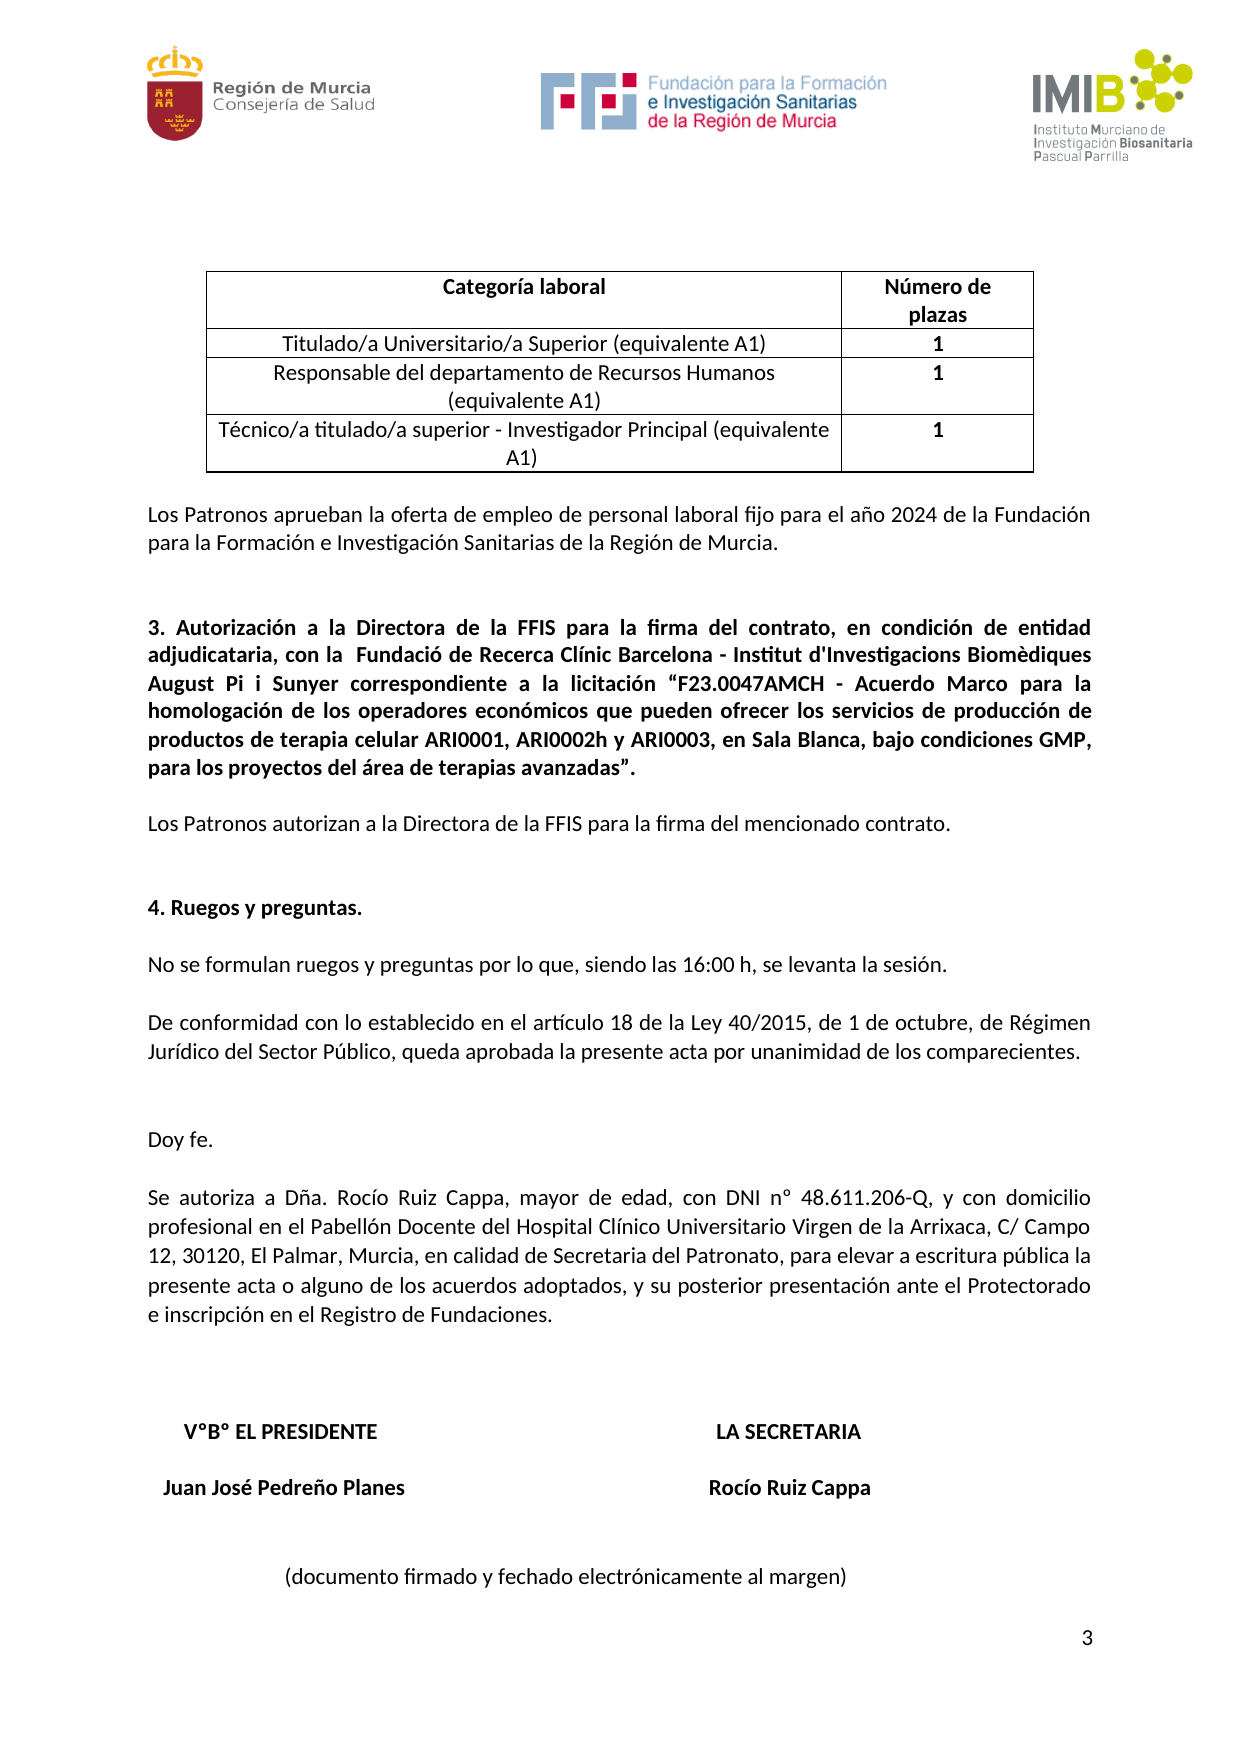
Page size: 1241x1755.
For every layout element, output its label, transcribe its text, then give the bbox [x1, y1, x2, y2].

text No se formulan ruegos y preguntas por lo que, siendo las 16:00 h, se levanta la sesión. [148, 949, 1093, 978]
text Los Patronos aprueban la oferta de empleo de personal laboral fijo para el año 2024 de la Fundación para la Formación e Investigación Sanitarias de la Región de Murcia. [148, 501, 1093, 557]
text Se autoriza a Dña. Rocío Ruiz Cappa, mayor de edad, con DNI nº 48.611.206-Q, y con domicilio profesional en el Pabellón Docente del Hospital Clínico Universitario Virgen de la Arrixaca, C/ Campo 12, 30120, El Palmar, Murcia, en calidad de Secretaria del Patronato, para elevar a escritura pública la presente acta o alguno de los acuerdos adoptados, y su posterior presentación ante el Protectorado e inscripción en el Registro de Fundaciones. [148, 1182, 1093, 1328]
text De conformidad con lo establecido en el artículo 18 de la Ley 40/2015, de 1 de octubre, de Régimen Jurídico del Sector Público, queda aprobada la presente acta por unanimidad de los comparecientes. [148, 1007, 1093, 1066]
text Juan José Pedreño Planes Rocío Ruiz Cappa [148, 1473, 1093, 1501]
table_cell Titulado/a Universitario/a Superior (equivalente A1) [207, 329, 841, 357]
text 4. Ruegos y preguntas. [148, 893, 1093, 921]
table_cell Responsable del departamento de Recursos Humanos (equivalente A1) [207, 358, 841, 414]
table_cell 1 [842, 358, 1033, 414]
table_cell 1 [842, 415, 1033, 471]
text Los Patronos autorizan a la Directora de la FFIS para la firma del mencionado contrato. [148, 809, 1093, 837]
text Doy fe. [148, 1124, 1093, 1153]
table_cell Técnico/a titulado/a superior - Investigador Principal (equivalente A1) [207, 415, 841, 471]
text (documento firmado y fechado electrónicamente al margen) [190, 1562, 1093, 1590]
table_header Categoría laboral [207, 272, 841, 328]
table_header Número de plazas [842, 272, 1033, 328]
text VºBº EL PRESIDENTE LA SECRETARIA [148, 1417, 1093, 1445]
table_cell 1 [842, 329, 1033, 357]
text 3. Autorización a la Directora de la FFIS para la firma del contrato, en condición de entidad adjudicataria, con la Fundació de Recerca Clínic Barcelona - Institut d'Investigacions Biomèdiques August Pi i Sunyer correspondiente a la licitación “F23.0047AMCH - Acuerdo Marco para la homologación de los operadores económicos que pueden ofrecer los servicios de producción de productos de terapia celular ARI0001, ARI0002h y ARI0003, en Sala Blanca, bajo condiciones GMP, para los proyectos del área de terapias avanzadas”. [148, 613, 1093, 781]
